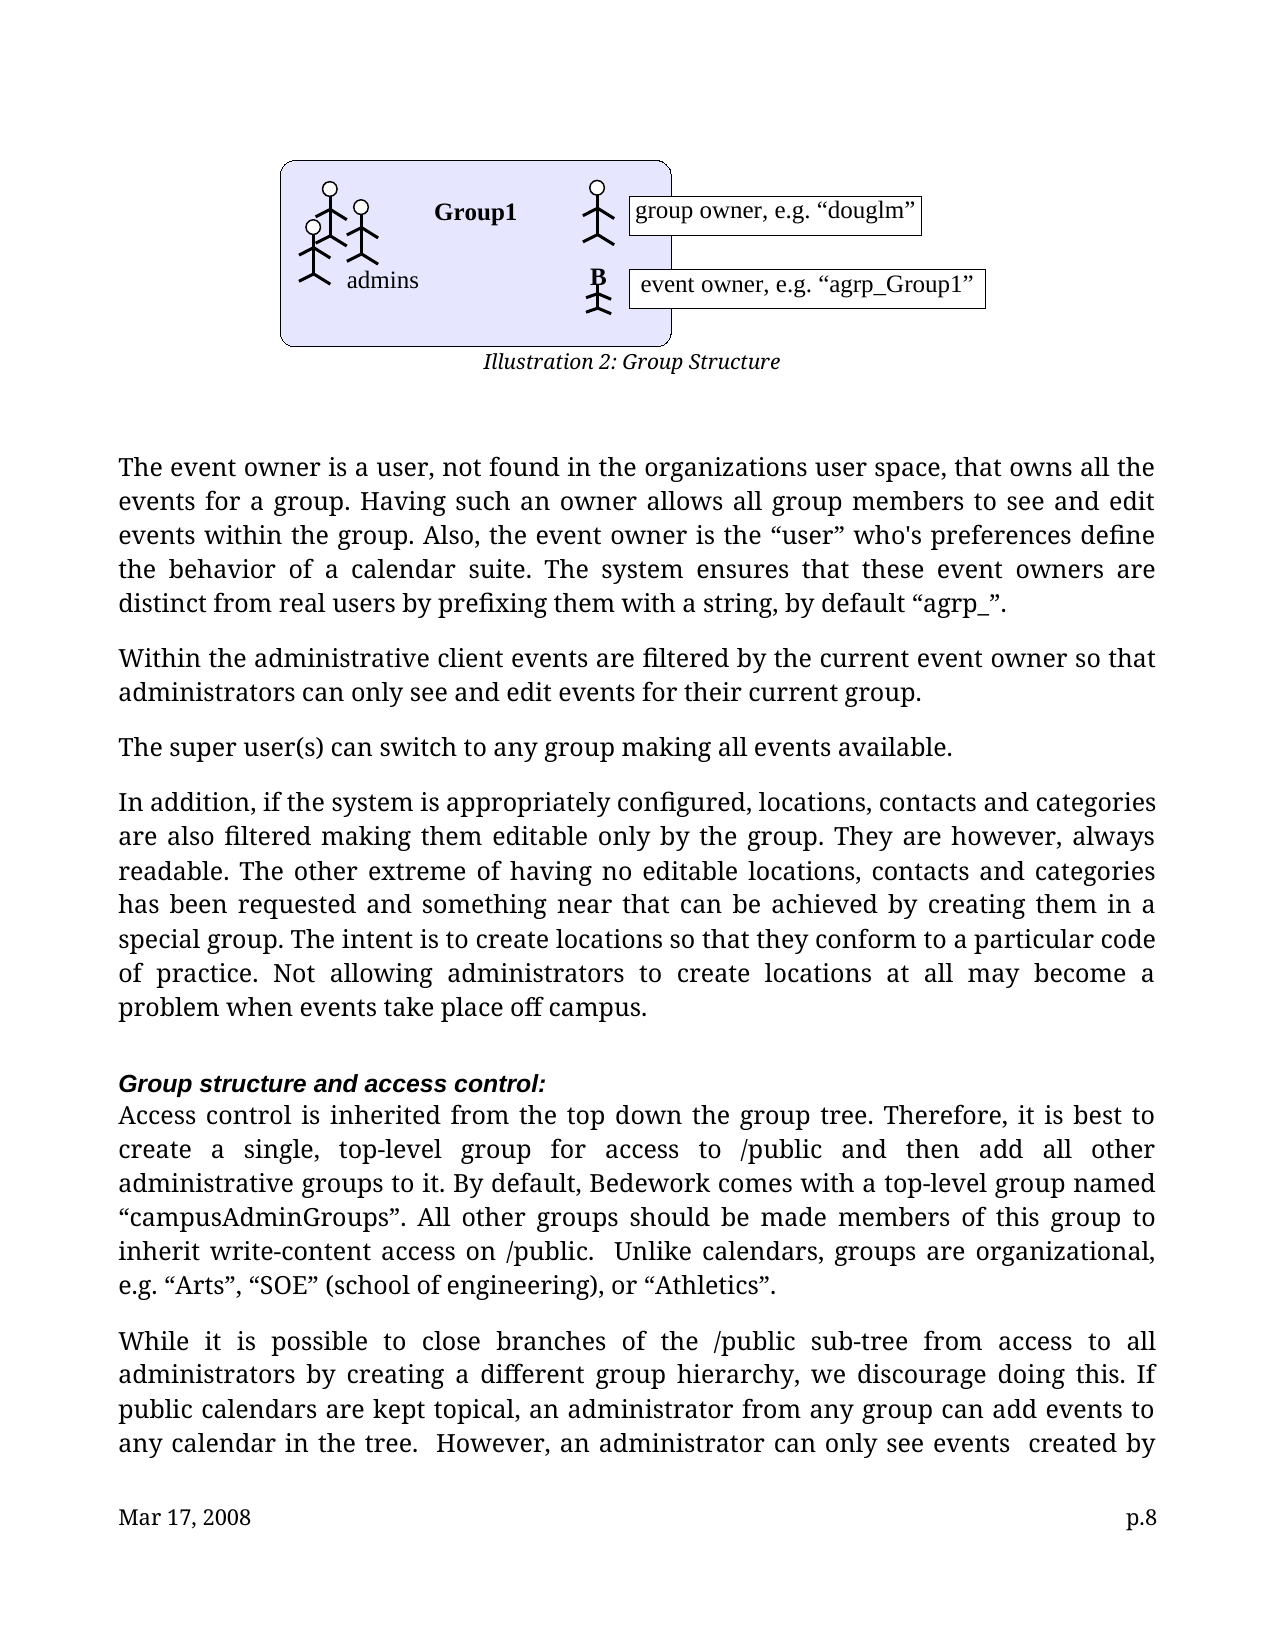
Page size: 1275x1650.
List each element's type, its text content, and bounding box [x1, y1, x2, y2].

text Illustration 2: Group Structure [242, 143, 1024, 375]
text In addition, if the system is appropriately configured, locations, contacts and categories are also filtered making them editable only by the group. They are however, always readable. The other extreme of having no editable locations, contacts and categories has been requested and something near that can be achieved by creating them in a special group. The intent is to create locations so that they conform to a particular code of practice. Not allowing administrators to create locations at all may become a problem when events take place off campus. [118, 785, 1157, 1023]
subtitle Group structure and access control: [118, 1070, 1157, 1098]
text The event owner is a user, not found in the organizations user space, that owns all the events for a group. Having such an owner allows all group members to see and edit events within the group. Also, the event owner is the “user” who's preferences define the behavior of a calendar suite. The system ensures that these event owners are distinct from real users by prefixing them with a string, by default “agrp_”. [118, 449, 1157, 620]
text While it is possible to close branches of the /public sub-tree from access to all administrators by creating a different group hierarchy, we discourage doing this. If public calendars are kept topical, an administrator from any group can add events to any calendar in the tree. However, an administrator can only see events created by [118, 1323, 1157, 1459]
text The super user(s) can switch to any group making all events available. [118, 730, 1157, 764]
text Access control is inherited from the top down the group tree. Therefore, it is best to create a single, top-level group for access to /public and then add all other administrative groups to it. By default, Bedework comes with a top-level group named “campusAdminGroups”. All other groups should be made members of this group to inherit write-content access on /public. Unlike calendars, groups are organizational, e.g. “Arts”, “SOE” (school of engineering), or “Athletics”. [118, 1098, 1157, 1302]
text Within the administrative client events are filtered by the current event owner so that administrators can only see and edit events for their current group. [118, 641, 1157, 709]
